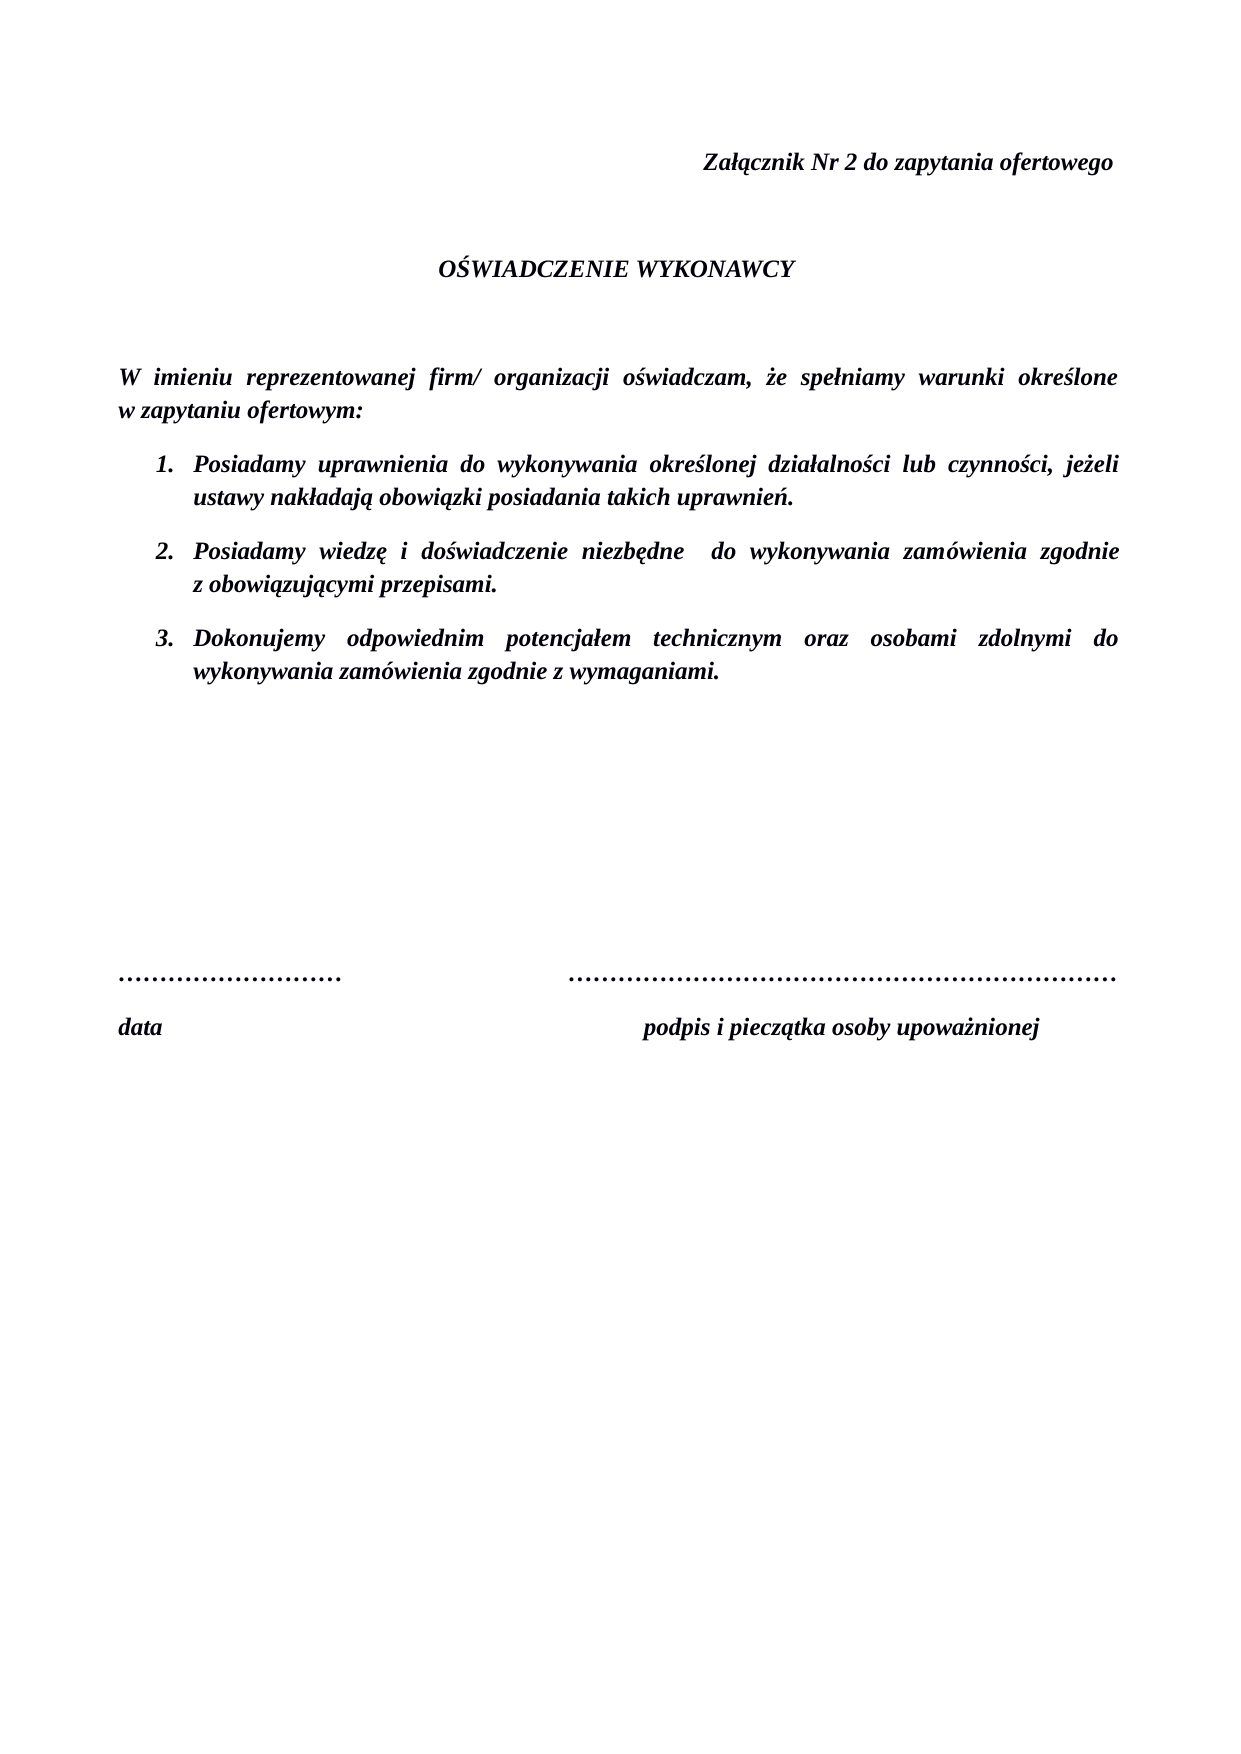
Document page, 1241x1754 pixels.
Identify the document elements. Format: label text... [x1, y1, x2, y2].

text Załącznik Nr 2 do zapytania ofertowego [118, 147, 1122, 176]
list Posiadamy uprawnienia do wykonywania określonej działalności lub czynności, jeżeli ustawy nakładają obowiązki posiadania takich uprawnień. [156, 449, 1122, 511]
text OŚWIADCZENIE WYKONAWCY [118, 254, 1122, 283]
text ……………………… ………………………………………………………… [118, 925, 1122, 987]
text W imieniu reprezentowanej firm/ organizacji oświadczam, że spełniamy warunki określone w zapytaniu ofertowym: [118, 362, 1122, 424]
list Posiadamy wiedzę i doświadczenie niezbędne do wykonywania zamówienia zgodnie z obowiązującymi przepisami. [156, 536, 1122, 598]
list Dokonujemy odpowiednim potencjałem technicznym oraz osobami zdolnymi do wykonywania zamówienia zgodnie z wymaganiami. [156, 623, 1122, 685]
text data podpis i pieczątka osoby upoważnionej [118, 1012, 1122, 1041]
